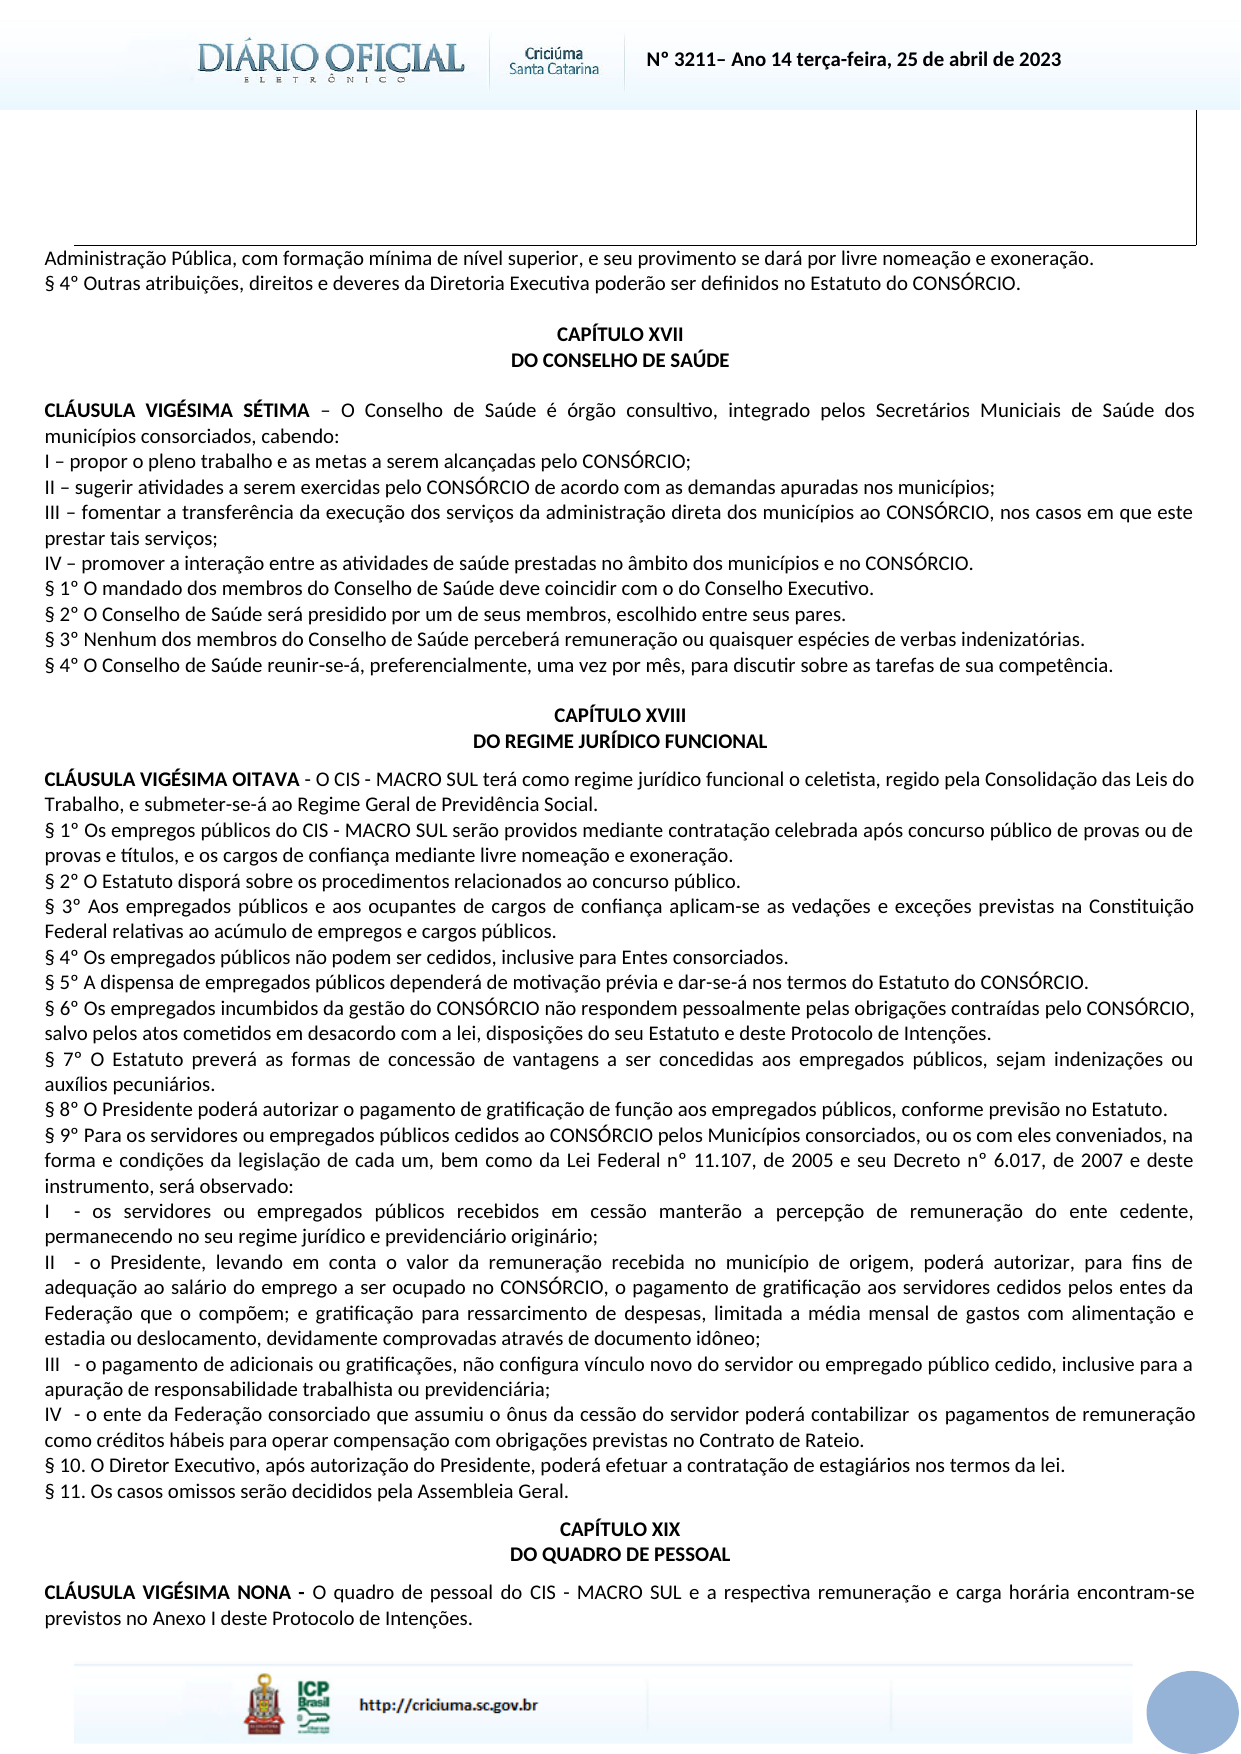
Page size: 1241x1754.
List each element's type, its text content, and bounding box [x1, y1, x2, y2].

text § 11. Os casos omissos serão decididos pela Assembleia Geral. [44, 1478, 1196, 1503]
text § 10. O Diretor Executivo, após autorização do Presidente, poderá efetuar a contratação de estagiários nos termos da lei. [44, 1452, 1196, 1478]
text § 8º O Presidente poderá autorizar o pagamento de gratificação de função aos empregados públicos, conforme previsão no Estatuto. [44, 1097, 1196, 1122]
text § 3º Nenhum dos membros do Conselho de Saúde perceberá remuneração ou quaisquer espécies de verbas indenizatórias. [44, 626, 1196, 652]
text II – sugerir atividades a serem exercidas pelo CONSÓRCIO de acordo com as demandas apuradas nos municípios; [44, 474, 1196, 499]
list - os servidores ou empregados públicos recebidos em cessão manterão a percepção de remuneração do ente cedente, permanecendo no seu regime jurídico e previdenciário originário; [44, 1198, 1196, 1249]
text § 3º Aos empregados públicos e aos ocupantes de cargos de confiança aplicam-se as vedações e exceções previstas na Constituição Federal relativas ao acúmulo de empregos e cargos públicos. [44, 893, 1196, 944]
text I – propor o pleno trabalho e as metas a serem alcançadas pelo CONSÓRCIO; [44, 448, 1196, 474]
text CAPÍTULO XVIII [44, 703, 1196, 728]
text CAPÍTULO XIX [44, 1516, 1196, 1541]
list - o Presidente, levando em conta o valor da remuneração recebida no município de origem, poderá autorizar, para fins de adequação ao salário do emprego a ser ocupado no CONSÓRCIO, o pagamento de gratificação aos servidores cedidos pelos entes da Federação que o compõem; e gratificação para ressarcimento de despesas, limitada a média mensal de gastos com alimentação e estadia ou deslocamento, devidamente comprovadas através de documento idôneo; [44, 1249, 1196, 1351]
text § 2º O Estatuto disporá sobre os procedimentos relacionados ao concurso público. [44, 868, 1196, 893]
text III – fomentar a transferência da execução dos serviços da administração direta dos municípios ao CONSÓRCIO, nos casos em que este prestar tais serviços; [44, 499, 1196, 550]
text § 1º O mandado dos membros do Conselho de Saúde deve coincidir com o do Conselho Executivo. [44, 576, 1196, 601]
text DO REGIME JURÍDICO FUNCIONAL [44, 728, 1196, 753]
text § 4º Outras atribuições, direitos e deveres da Diretoria Executiva poderão ser definidos no Estatuto do CONSÓRCIO. [44, 271, 1196, 296]
text § 5º A dispensa de empregados públicos dependerá de motivação prévia e dar-se-á nos termos do Estatuto do CONSÓRCIO. [44, 969, 1196, 995]
text § 4º Os empregados públicos não podem ser cedidos, inclusive para Entes consorciados. [44, 944, 1196, 969]
text CLÁUSULA VIGÉSIMA OITAVA - O CIS - MACRO SUL terá como regime jurídico funcional o celetista, regido pela Consolidação das Leis do Trabalho, e submeter-se-á ao Regime Geral de Previdência Social. [44, 766, 1196, 817]
text § 4º O Conselho de Saúde reunir-se-á, preferencialmente, uma vez por mês, para discutir sobre as tarefas de sua competência. [44, 652, 1196, 677]
text § 1º Os empregos públicos do CIS - MACRO SUL serão providos mediante contratação celebrada após concurso público de provas ou de provas e títulos, e os cargos de confiança mediante livre nomeação e exoneração. [44, 817, 1196, 868]
text CLÁUSULA VIGÉSIMA SÉTIMA – O Conselho de Saúde é órgão consultivo, integrado pelos Secretários Municiais de Saúde dos municípios consorciados, cabendo: [44, 398, 1196, 448]
list - o pagamento de adicionais ou gratificações, não configura vínculo novo do servidor ou empregado público cedido, inclusive para a apuração de responsabilidade trabalhista ou previdenciária; [44, 1351, 1196, 1402]
text § 6º Os empregados incumbidos da gestão do CONSÓRCIO não respondem pessoalmente pelas obrigações contraídas pelo CONSÓRCIO, salvo pelos atos cometidos em desacordo com a lei, disposições do seu Estatuto e deste Protocolo de Intenções. [44, 995, 1196, 1046]
text § 9º Para os servidores ou empregados públicos cedidos ao CONSÓRCIO pelos Municípios consorciados, ou os com eles conveniados, na forma e condições da legislação de cada um, bem como da Lei Federal nº 11.107, de 2005 e seu Decreto nº 6.017, de 2007 e deste instrumento, será observado: [44, 1122, 1196, 1198]
text CLÁUSULA VIGÉSIMA NONA - O quadro de pessoal do CIS - MACRO SUL e a respectiva remuneração e carga horária encontram-se previstos no Anexo I deste Protocolo de Intenções. [44, 1579, 1196, 1630]
text CAPÍTULO XVII [44, 321, 1196, 347]
text DO QUADRO DE PESSOAL [44, 1541, 1196, 1567]
list - o ente da Federação consorciado que assumiu o ônus da cessão do servidor poderá contabilizar os pagamentos de remuneração como créditos hábeis para operar compensação com obrigações previstas no Contrato de Rateio. [44, 1402, 1196, 1452]
text § 2º O Conselho de Saúde será presidido por um de seus membros, escolhido entre seus pares. [44, 601, 1196, 626]
text § 7º O Estatuto preverá as formas de concessão de vantagens a ser concedidas aos empregados públicos, sejam indenizações ou auxílios pecuniários. [44, 1046, 1196, 1097]
list Administração Pública, com formação mínima de nível superior, e seu provimento se dará por livre nomeação e exoneração. [44, 245, 1196, 271]
text DO CONSELHO DE SAÚDE [44, 347, 1196, 372]
text IV – promover a interação entre as atividades de saúde prestadas no âmbito dos municípios e no CONSÓRCIO. [44, 550, 1196, 576]
